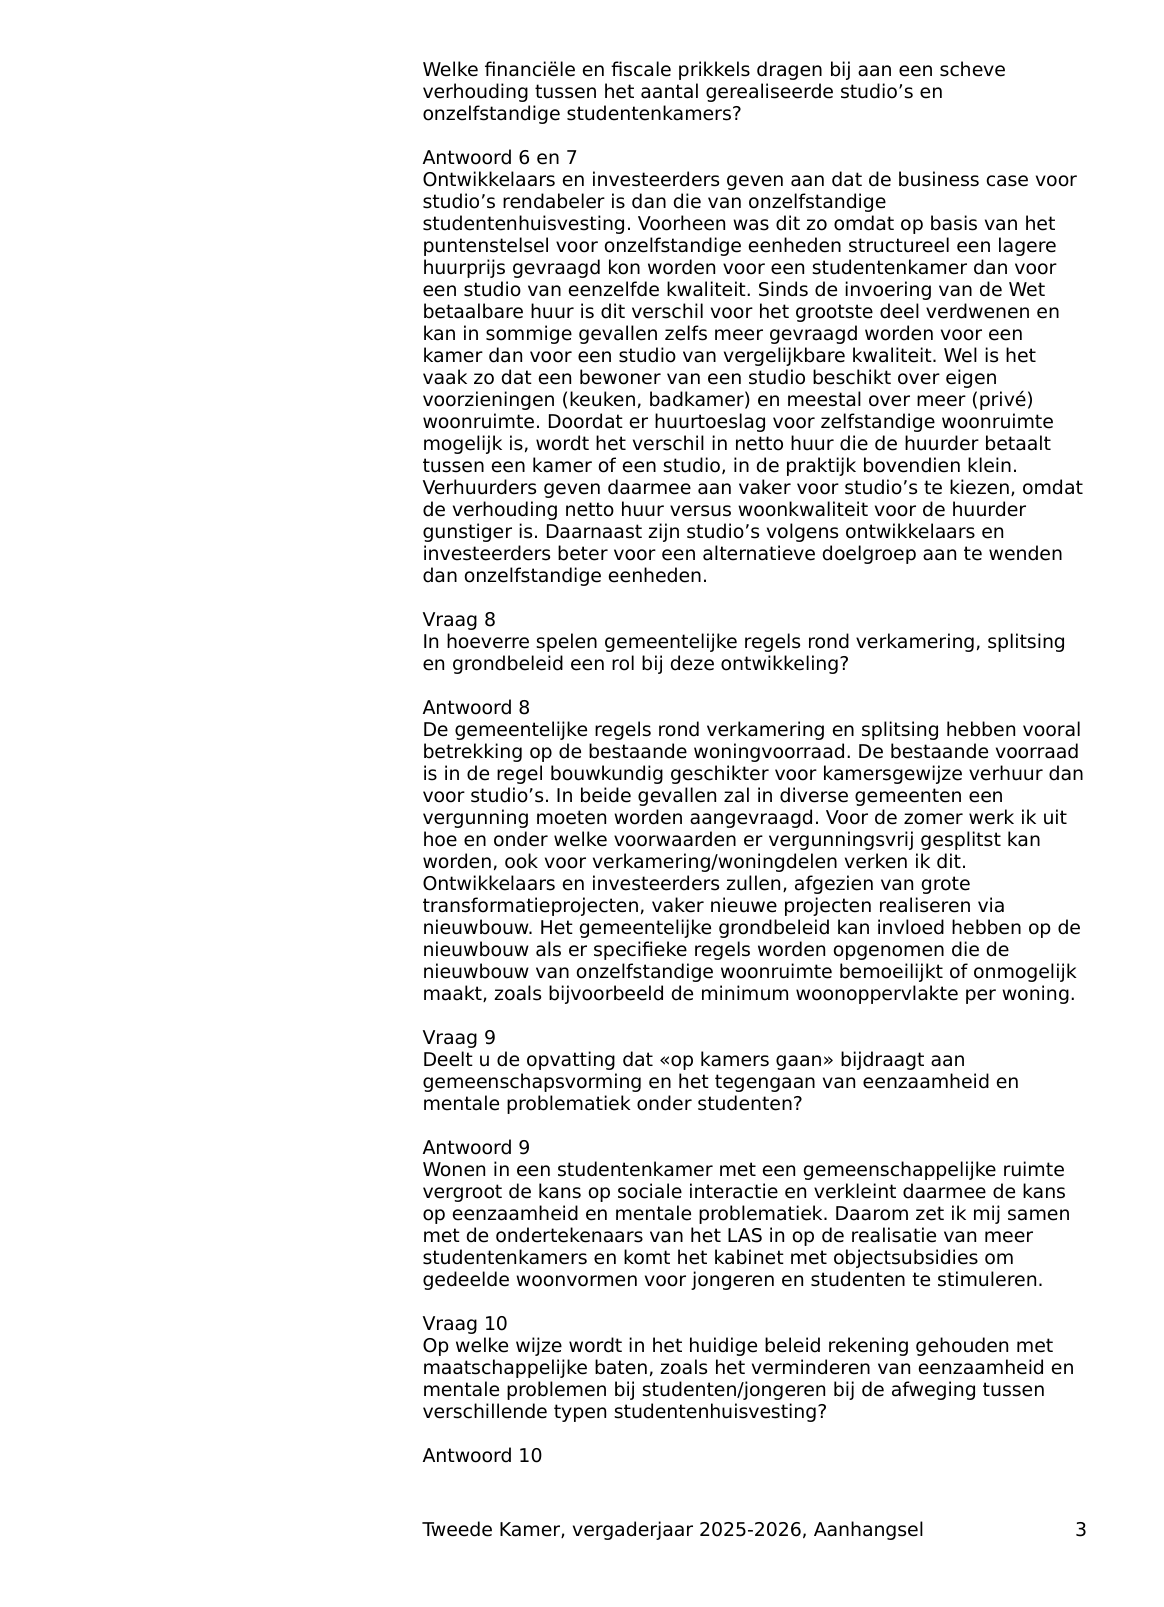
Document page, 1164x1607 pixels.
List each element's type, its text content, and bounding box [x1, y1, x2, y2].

text Antwoord 9 [422, 1137, 1087, 1159]
text De gemeentelijke regels rond verkamering en splitsing hebben vooral betrekking op de bestaande woningvoorraad. De bestaande voorraad is in de regel bouwkundig geschikter voor kamersgewijze verhuur dan voor studio’s. In beide gevallen zal in diverse gemeenten een vergunning moeten worden aangevraagd. Voor de zomer werk ik uit hoe en onder welke voorwaarden er vergunningsvrij gesplitst kan worden, ook voor verkamering/woningdelen verken ik dit. Ontwikkelaars en investeerders zullen, afgezien van grote transformatieprojecten, vaker nieuwe projecten realiseren via nieuwbouw. Het gemeentelijke grondbeleid kan invloed hebben op de nieuwbouw als er specifieke regels worden opgenomen die de nieuwbouw van onzelfstandige woonruimte bemoeilijkt of onmogelijk maakt, zoals bijvoorbeeld de minimum woonoppervlakte per woning. [422, 719, 1087, 1005]
text Deelt u de opvatting dat «op kamers gaan» bijdraagt aan gemeenschapsvorming en het tegengaan van eenzaamheid en mentale problematiek onder studenten? [422, 1049, 1087, 1115]
text Vraag 9 [422, 1027, 1087, 1049]
text Antwoord 6 en 7 [422, 147, 1087, 169]
text Ontwikkelaars en investeerders geven aan dat de business case voor studio’s rendabeler is dan die van onzelfstandige studentenhuisvesting. Voorheen was dit zo omdat op basis van het puntenstelsel voor onzelfstandige eenheden structureel een lagere huurprijs gevraagd kon worden voor een studentenkamer dan voor een studio van eenzelfde kwaliteit. Sinds de invoering van de Wet betaalbare huur is dit verschil voor het grootste deel verdwenen en kan in sommige gevallen zelfs meer gevraagd worden voor een kamer dan voor een studio van vergelijkbare kwaliteit. Wel is het vaak zo dat een bewoner van een studio beschikt over eigen voorzieningen (keuken, badkamer) en meestal over meer (privé) woonruimte. Doordat er huurtoeslag voor zelfstandige woonruimte mogelijk is, wordt het verschil in netto huur die de huurder betaalt tussen een kamer of een studio, in de praktijk bovendien klein. Verhuurders geven daarmee aan vaker voor studio’s te kiezen, omdat de verhouding netto huur versus woonkwaliteit voor de huurder gunstiger is. Daarnaast zijn studio’s volgens ontwikkelaars en investeerders beter voor een alternatieve doelgroep aan te wenden dan onzelfstandige eenheden. [422, 169, 1087, 587]
text Vraag 8 [422, 609, 1087, 631]
text Wonen in een studentenkamer met een gemeenschappelijke ruimte vergroot de kans op sociale interactie en verkleint daarmee de kans op eenzaamheid en mentale problematiek. Daarom zet ik mij samen met de ondertekenaars van het LAS in op de realisatie van meer studentenkamers en komt het kabinet met objectsubsidies om gedeelde woonvormen voor jongeren en studenten te stimuleren. [422, 1159, 1087, 1291]
text Op welke wijze wordt in het huidige beleid rekening gehouden met maatschappelijke baten, zoals het verminderen van eenzaamheid en mentale problemen bij studenten/jongeren bij de afweging tussen verschillende typen studentenhuisvesting? [422, 1335, 1087, 1423]
text Antwoord 8 [422, 697, 1087, 719]
text In hoeverre spelen gemeentelijke regels rond verkamering, splitsing en grondbeleid een rol bij deze ontwikkeling? [422, 631, 1087, 675]
text Vraag 10 [422, 1313, 1087, 1335]
text Antwoord 10 [422, 1445, 1087, 1467]
text Welke financiële en fiscale prikkels dragen bij aan een scheve verhouding tussen het aantal gerealiseerde studio’s en onzelfstandige studentenkamers? [422, 59, 1087, 125]
